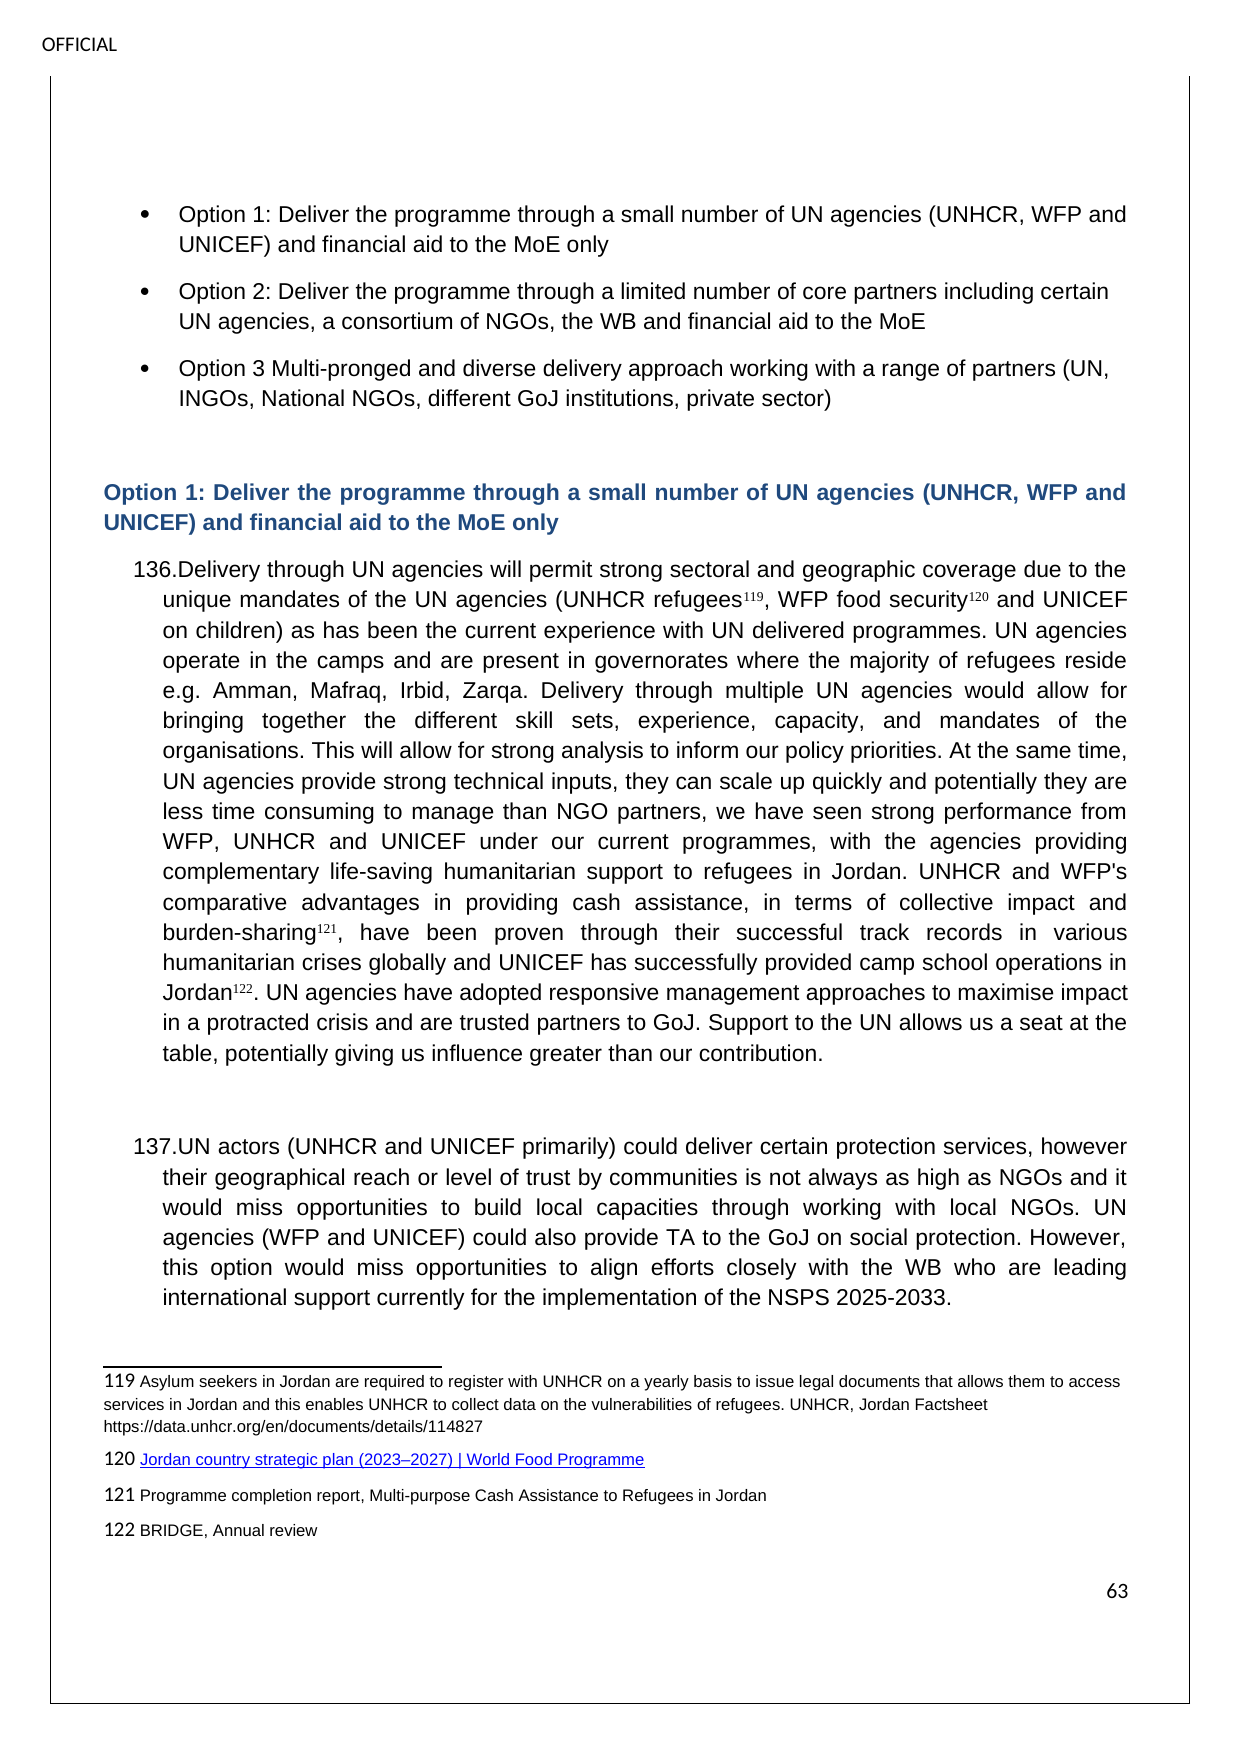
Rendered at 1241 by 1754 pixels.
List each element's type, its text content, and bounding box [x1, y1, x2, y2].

list UN actors (UNHCR and UNICEF primarily) could deliver certain protection services, however their geographical reach or level of trust by communities is not always as high as NGOs and it would miss opportunities to build local capacities through working with local NGOs. UN agencies (WFP and UNICEF) could also provide TA to the GoJ on social protection. However, this option would miss opportunities to align efforts closely with the WB who are leading international support currently for the implementation of the NSPS 2025-2033. [133, 1133, 1128, 1311]
list Programme completion report, Multi-purpose Cash Assistance to Refugees in Jordan [103, 1481, 1128, 1506]
text Option 1: Deliver the programme through a small number of UN agencies (UNHCR, WFP and UNICEF) and financial aid to the MoE only [103, 479, 1128, 536]
list Option 1: Deliver the programme through a small number of UN agencies (UNHCR, WFP and UNICEF) and financial aid to the MoE only [141, 201, 1128, 258]
list Asylum seekers in Jordan are required to register with UNHCR on a yearly basis to issue legal documents that allows them to access services in Jordan and this enables UNHCR to collect data on the vulnerabilities of refugees. UNHCR, Jordan Factsheet https://data.unhcr.org/en/documents/details/114827 [103, 1367, 1128, 1436]
list Option 3 Multi-pronged and diverse delivery approach working with a range of partners (UN, INGOs, National NGOs, different GoJ institutions, private sector) [141, 355, 1128, 412]
list Option 2: Deliver the programme through a limited number of core partners including certain UN agencies, a consortium of NGOs, the WB and financial aid to the MoE [141, 278, 1128, 335]
list Delivery through UN agencies will permit strong sectoral and geographic coverage due to the unique mandates of the UN agencies (UNHCR refugees, WFP food security and UNICEF on children) as has been the current experience with UN delivered programmes. UN agencies operate in the camps and are present in governorates where the majority of refugees reside e.g. Amman, Mafraq, Irbid, Zarqa. Delivery through multiple UN agencies would allow for bringing together the different skill sets, experience, capacity, and mandates of the organisations. This will allow for strong analysis to inform our policy priorities. At the same time, UN agencies provide strong technical inputs, they can scale up quickly and potentially they are less time consuming to manage than NGO partners, we have seen strong performance from WFP, UNHCR and UNICEF under our current programmes, with the agencies providing complementary life-saving humanitarian support to refugees in Jordan. UNHCR and WFP's comparative advantages in providing cash assistance, in terms of collective impact and burden-sharing, have been proven through their successful track records in various humanitarian crises globally and UNICEF has successfully provided camp school operations in Jordan. UN agencies have adopted responsive management approaches to maximise impact in a protracted crisis and are trusted partners to GoJ. Support to the UN allows us a seat at the table, potentially giving us influence greater than our contribution. [133, 556, 1128, 1066]
list Jordan country strategic plan (2023–2027) | World Food Programme [103, 1445, 1128, 1471]
list BRIDGE, Annual review [103, 1516, 1128, 1542]
